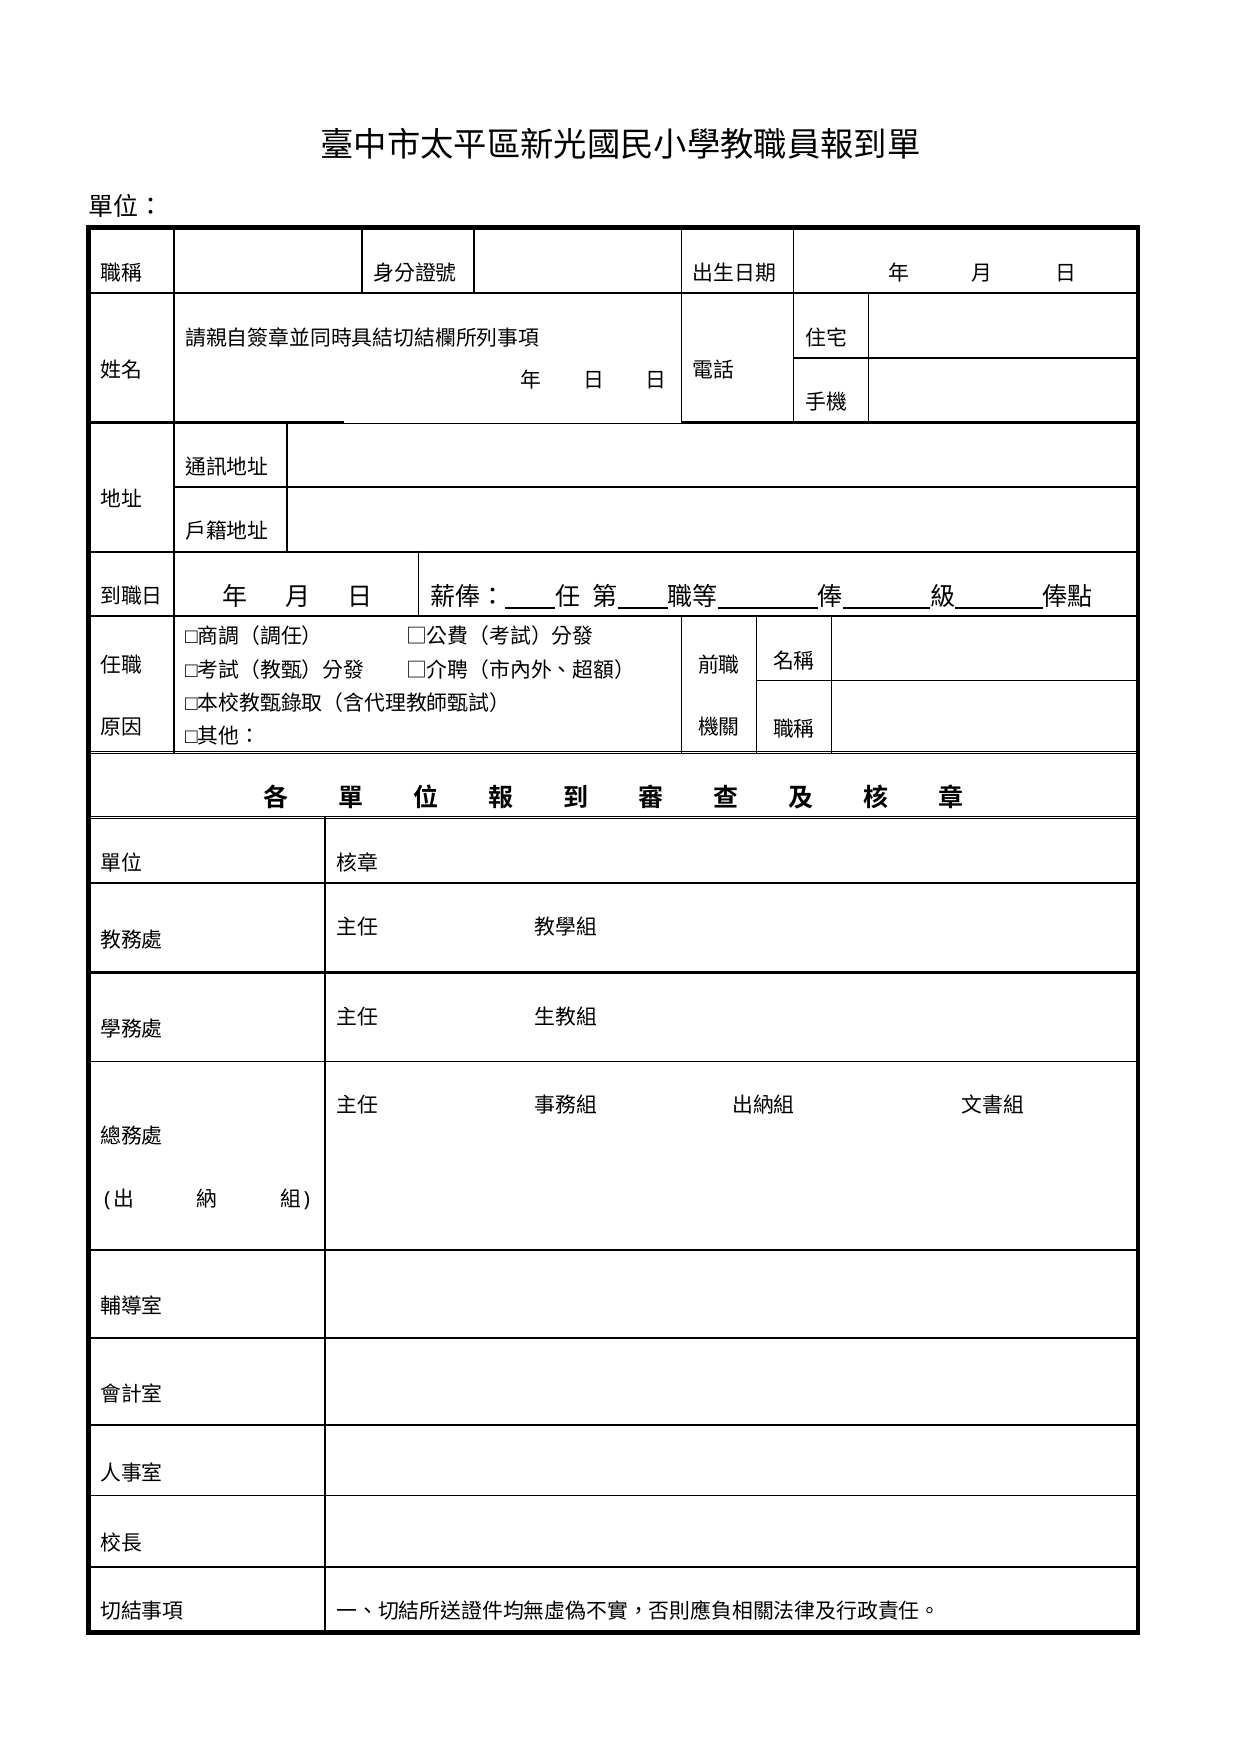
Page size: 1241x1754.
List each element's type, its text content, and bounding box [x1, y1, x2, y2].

table_cell 總務處 (出 納 組) [91, 1062, 324, 1249]
table_cell [326, 1496, 1136, 1566]
table_cell [869, 359, 1136, 421]
table_cell 電話 [682, 294, 793, 421]
table_cell 一、切結所送證件均無虛偽不實，否則應負相關法律及行政責任。 [326, 1568, 1136, 1630]
table_cell 名稱 [757, 617, 831, 680]
table_cell [832, 617, 1136, 680]
table_cell 前職機關 [682, 617, 756, 751]
table_cell 主任 教學組 [326, 884, 1136, 971]
table_cell 薪俸： 任 第 職等 俸 級 俸點 [419, 553, 1136, 615]
table_cell 學務處 [91, 974, 324, 1061]
table_cell 住宅 [794, 294, 868, 357]
table_cell 主任 事務組 出納組 文書組 [326, 1062, 1136, 1249]
table_header 年 月 日 [794, 230, 1136, 292]
table_cell 職稱 [757, 681, 831, 751]
table_cell [326, 1339, 1136, 1424]
table_cell 通訊地址 [175, 424, 286, 486]
table_cell 核章 [326, 819, 1136, 882]
table_cell 教務處 [91, 884, 324, 971]
table_cell 姓名 [91, 294, 173, 421]
table_cell [326, 1426, 1136, 1495]
table_header 職稱 [91, 230, 173, 292]
table_header 出生日期 [682, 230, 793, 292]
table_cell [869, 294, 1136, 357]
table_cell [326, 1251, 1136, 1337]
table_cell 單位 [91, 819, 324, 882]
table_cell □商調（調任） □公費（考試）分發 □考試（教甄）分發 □介聘（市內外、超額） □本校教甄錄取（含代理教師甄試） □其他： [175, 617, 681, 751]
table_cell 主任 生教組 [326, 974, 1136, 1061]
text 單位： [89, 163, 1152, 225]
table_header 身分證號 [363, 230, 473, 292]
table_cell 戶籍地址 [175, 488, 286, 551]
table_cell 年 月 日 [175, 553, 418, 615]
text 臺中市太平區新光國民小學教職員報到單 [89, 100, 1152, 163]
table_header [475, 230, 681, 292]
table_cell 各 單 位 報 到 審 查 及 核 章 [91, 754, 1136, 816]
table_cell [288, 488, 1136, 551]
table_cell 地址 [91, 424, 173, 551]
table_cell 請親自簽章並同時具結切結欄所列事項 [175, 294, 681, 423]
table_cell 校長 [91, 1496, 324, 1566]
table_header [175, 230, 361, 292]
table_cell 輔導室 [91, 1251, 324, 1337]
table_cell 人事室 [91, 1426, 324, 1495]
table_cell [832, 681, 1136, 751]
table_cell 任職 原因 [91, 617, 173, 751]
table_cell 手機 [794, 359, 868, 421]
table_cell 會計室 [91, 1339, 324, 1424]
table_cell [288, 424, 1136, 486]
table_cell 到職日 [91, 553, 173, 615]
table_cell 切結事項 [91, 1568, 324, 1630]
